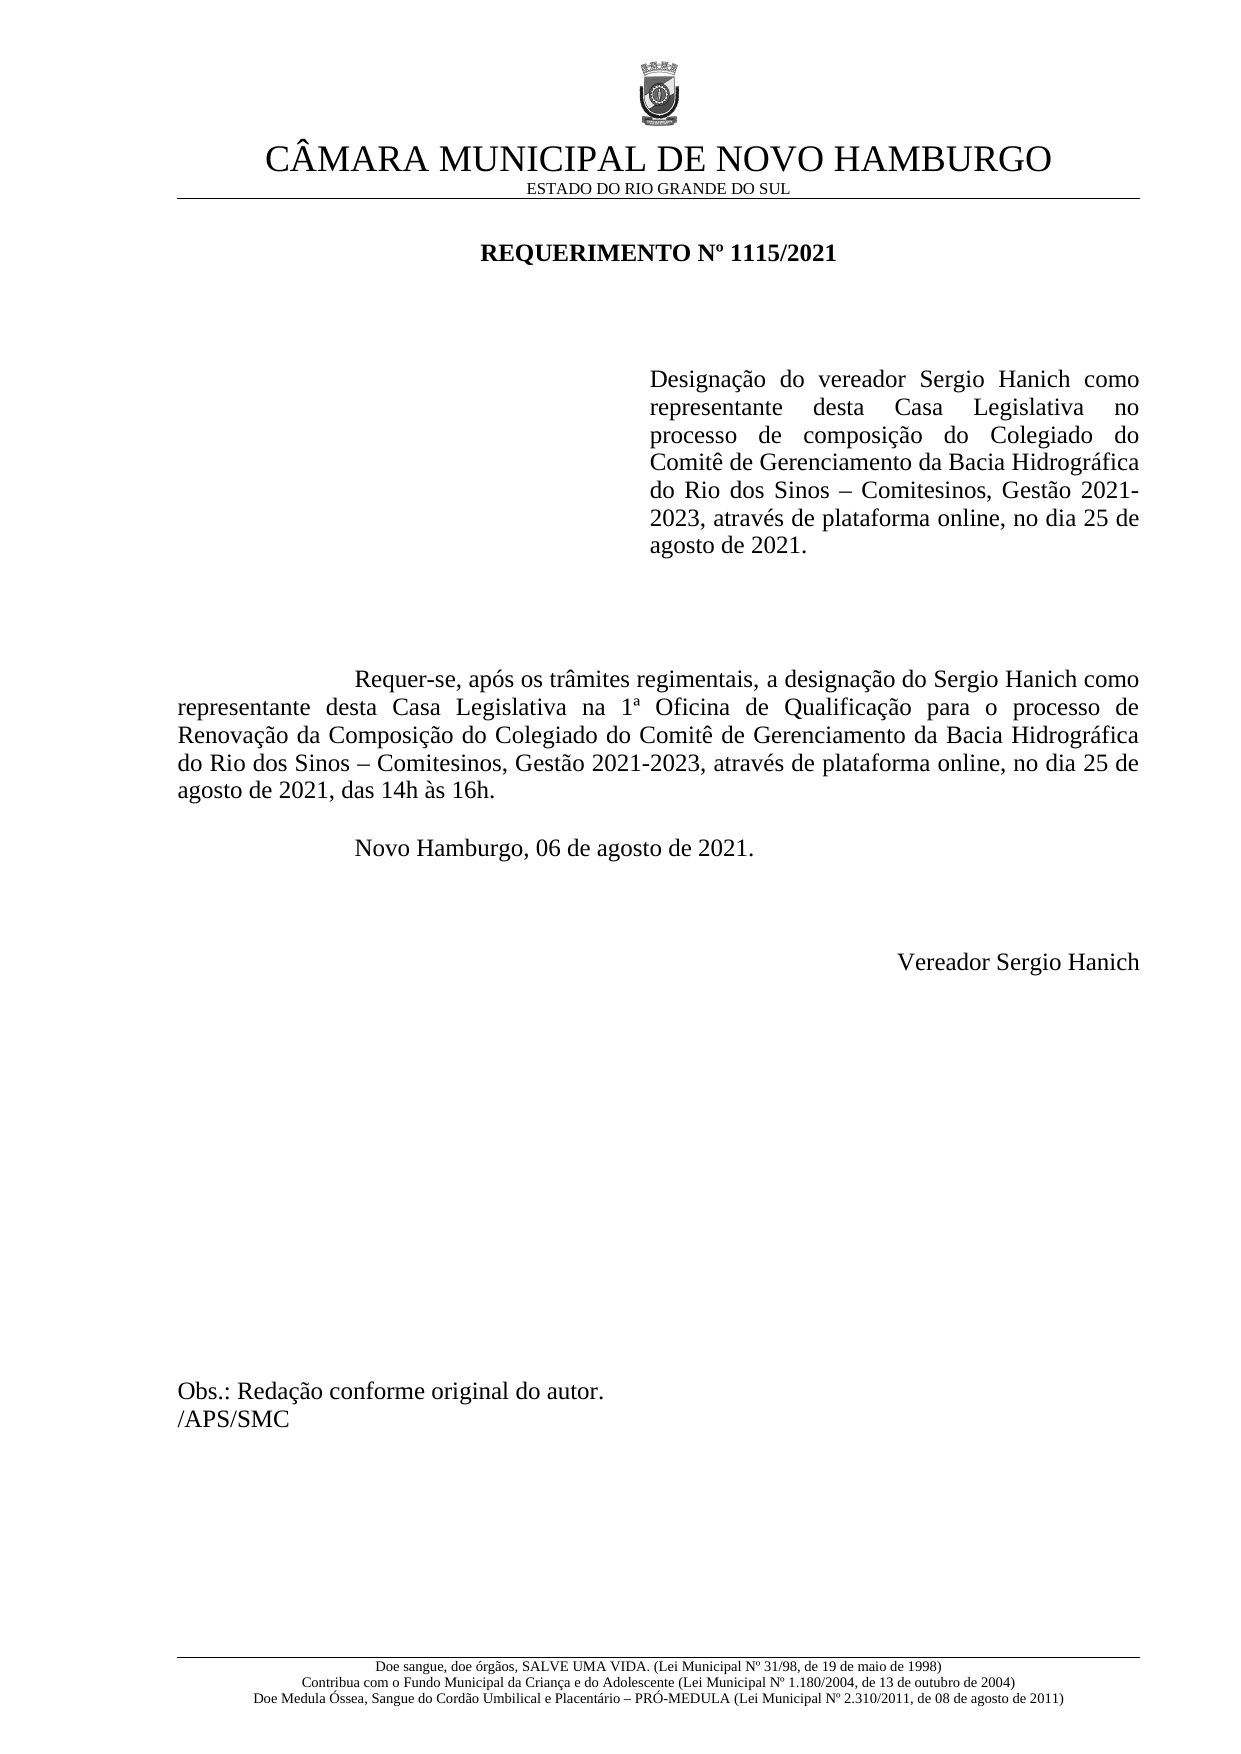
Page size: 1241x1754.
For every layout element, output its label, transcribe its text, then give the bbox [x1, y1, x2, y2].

text Novo Hamburgo, 06 de agosto de 2021. [177, 834, 1140, 861]
text Designação do vereador Sergio Hanich como representante desta Casa Legislativa no processo de composição do Colegiado do Comitê de Gerenciamento da Bacia Hidrográfica do Rio dos Sinos – Comitesinos, Gestão 2021-2023, através de plataforma online, no dia 25 de agosto de 2021. [649, 365, 1140, 559]
text Obs.: Redação conforme original do autor. [177, 1377, 1140, 1405]
text Vereador Sergio Hanich [177, 948, 1140, 976]
text /APS/SMC [177, 1405, 1140, 1433]
text Requer-se, após os trâmites regimentais, a designação do Sergio Hanich como representante desta Casa Legislativa na 1ª Oficina de Qualificação para o processo de Renovação da Composição do Colegiado do Comitê de Gerenciamento da Bacia Hidrográfica do Rio dos Sinos – Comitesinos, Gestão 2021-2023, através de plataforma online, no dia 25 de agosto de 2021, das 14h às 16h. [177, 666, 1140, 804]
title REQUERIMENTO Nº 1115/2021 [177, 239, 1140, 266]
